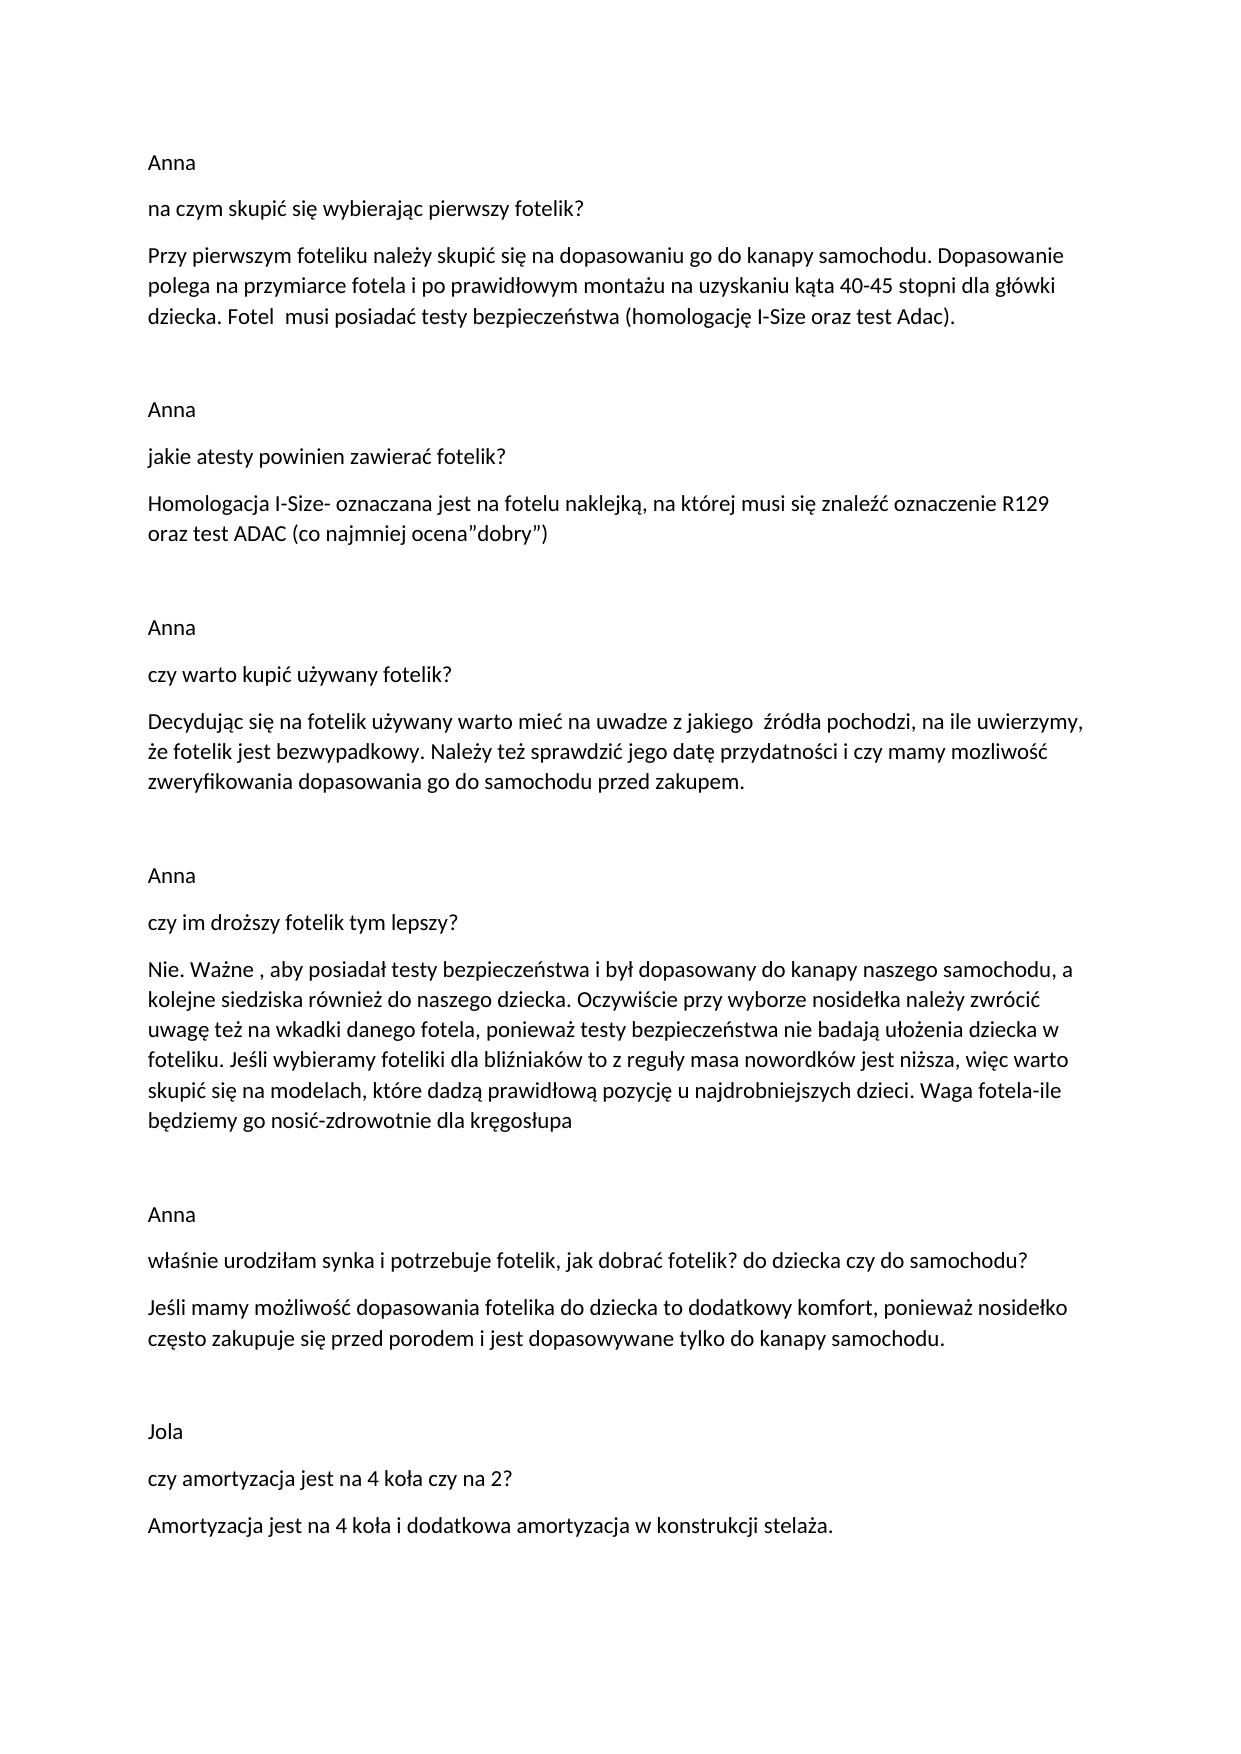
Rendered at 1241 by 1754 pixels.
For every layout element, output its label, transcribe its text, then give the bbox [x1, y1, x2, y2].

text Jola [148, 1417, 1093, 1445]
text Anna [148, 396, 1093, 423]
text Decydując się na fotelik używany warto mieć na uwadze z jakiego źródła pochodzi, na ile uwierzymy, że fotelik jest bezwypadkowy. Należy też sprawdzić jego datę przydatności i czy mamy mozliwość zweryfikowania dopasowania go do samochodu przed zakupem. [148, 707, 1093, 795]
text Przy pierwszym foteliku należy skupić się na dopasowaniu go do kanapy samochodu. Dopasowanie polega na przymiarce fotela i po prawidłowym montażu na uzyskaniu kąta 40-45 stopni dla główki dziecka. Fotel musi posiadać testy bezpieczeństwa (homologację I-Size oraz test Adac). [148, 241, 1093, 330]
text Anna [148, 613, 1093, 641]
text czy amortyzacja jest na 4 koła czy na 2? [148, 1464, 1093, 1492]
text Anna [148, 1200, 1093, 1228]
text czy im droższy fotelik tym lepszy? [148, 908, 1093, 936]
text czy warto kupić używany fotelik? [148, 660, 1093, 688]
text Jeśli mamy możliwość dopasowania fotelika do dziecka to dodatkowy komfort, ponieważ nosidełko często zakupuje się przed porodem i jest dopasowywane tylko do kanapy samochodu. [148, 1293, 1093, 1352]
text właśnie urodziłam synka i potrzebuje fotelik, jak dobrać fotelik? do dziecka czy do samochodu? [148, 1247, 1093, 1274]
text Amortyzacja jest na 4 koła i dodatkowa amortyzacja w konstrukcji stelaża. [148, 1511, 1093, 1539]
text na czym skupić się wybierając pierwszy fotelik? [148, 194, 1093, 222]
text Anna [148, 148, 1093, 176]
text Anna [148, 861, 1093, 889]
text jakie atesty powinien zawierać fotelik? [148, 442, 1093, 470]
text Homologacja I-Size- oznaczana jest na fotelu naklejką, na której musi się znaleźć oznaczenie R129 oraz test ADAC (co najmniej ocena”dobry”) [148, 489, 1093, 547]
text Nie. Ważne , aby posiadał testy bezpieczeństwa i był dopasowany do kanapy naszego samochodu, a kolejne siedziska również do naszego dziecka. Oczywiście przy wyborze nosidełka należy zwrócić uwagę też na wkadki danego fotela, ponieważ testy bezpieczeństwa nie badają ułożenia dziecka w foteliku. Jeśli wybieramy foteliki dla bliźniaków to z reguły masa nowordków jest niższa, więc warto skupić się na modelach, które dadzą prawidłową pozycję u najdrobniejszych dzieci. Waga fotela-ile będziemy go nosić-zdrowotnie dla kręgosłupa [148, 955, 1093, 1134]
